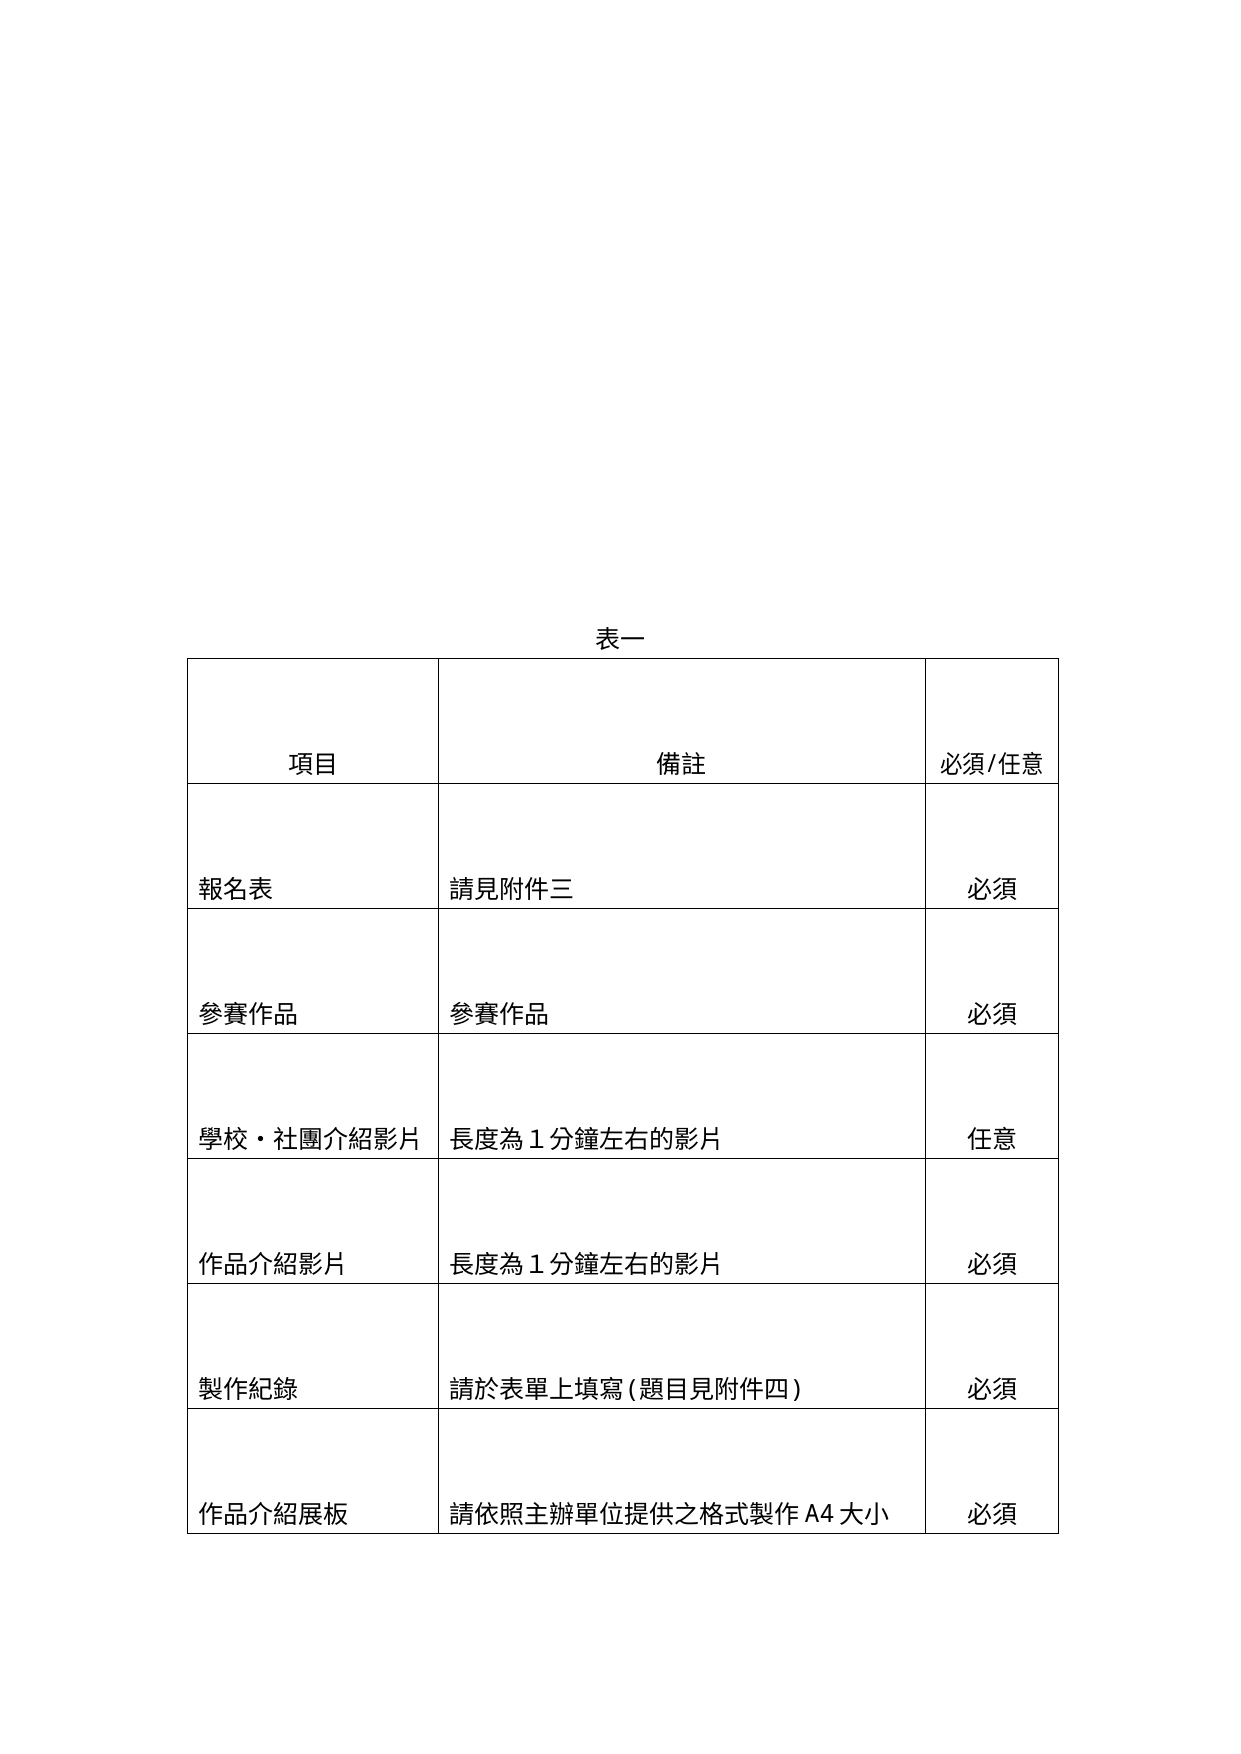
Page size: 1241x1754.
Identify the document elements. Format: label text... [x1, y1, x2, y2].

table_header 項目 [188, 659, 438, 783]
table_header 必須/任意 [926, 659, 1058, 783]
table_header 備註 [439, 659, 925, 783]
table_cell 必須 [926, 784, 1058, 908]
table_cell 製作紀錄 [188, 1284, 438, 1408]
table_cell 請依照主辦單位提供之格式製作A4大小 [439, 1409, 925, 1533]
table_cell 必須 [926, 1409, 1058, 1533]
table_cell 必須 [926, 1284, 1058, 1408]
table_cell 作品介紹展板 [188, 1409, 438, 1533]
text 表一 [187, 596, 1053, 658]
table_cell 參賽作品 [439, 909, 925, 1033]
table_cell 必須 [926, 1159, 1058, 1283]
table_cell 報名表 [188, 784, 438, 908]
table_cell 長度為１分鐘左右的影片 [439, 1034, 925, 1158]
table_cell 必須 [926, 909, 1058, 1033]
table_cell 請於表單上填寫(題目見附件四) [439, 1284, 925, 1408]
table_cell 參賽作品 [188, 909, 438, 1033]
table_cell 作品介紹影片 [188, 1159, 438, 1283]
table_cell 請見附件三 [439, 784, 925, 908]
table_cell 任意 [926, 1034, 1058, 1158]
table_cell 長度為１分鐘左右的影片 [439, 1159, 925, 1283]
table_cell 學校・社團介紹影片 [188, 1034, 438, 1158]
